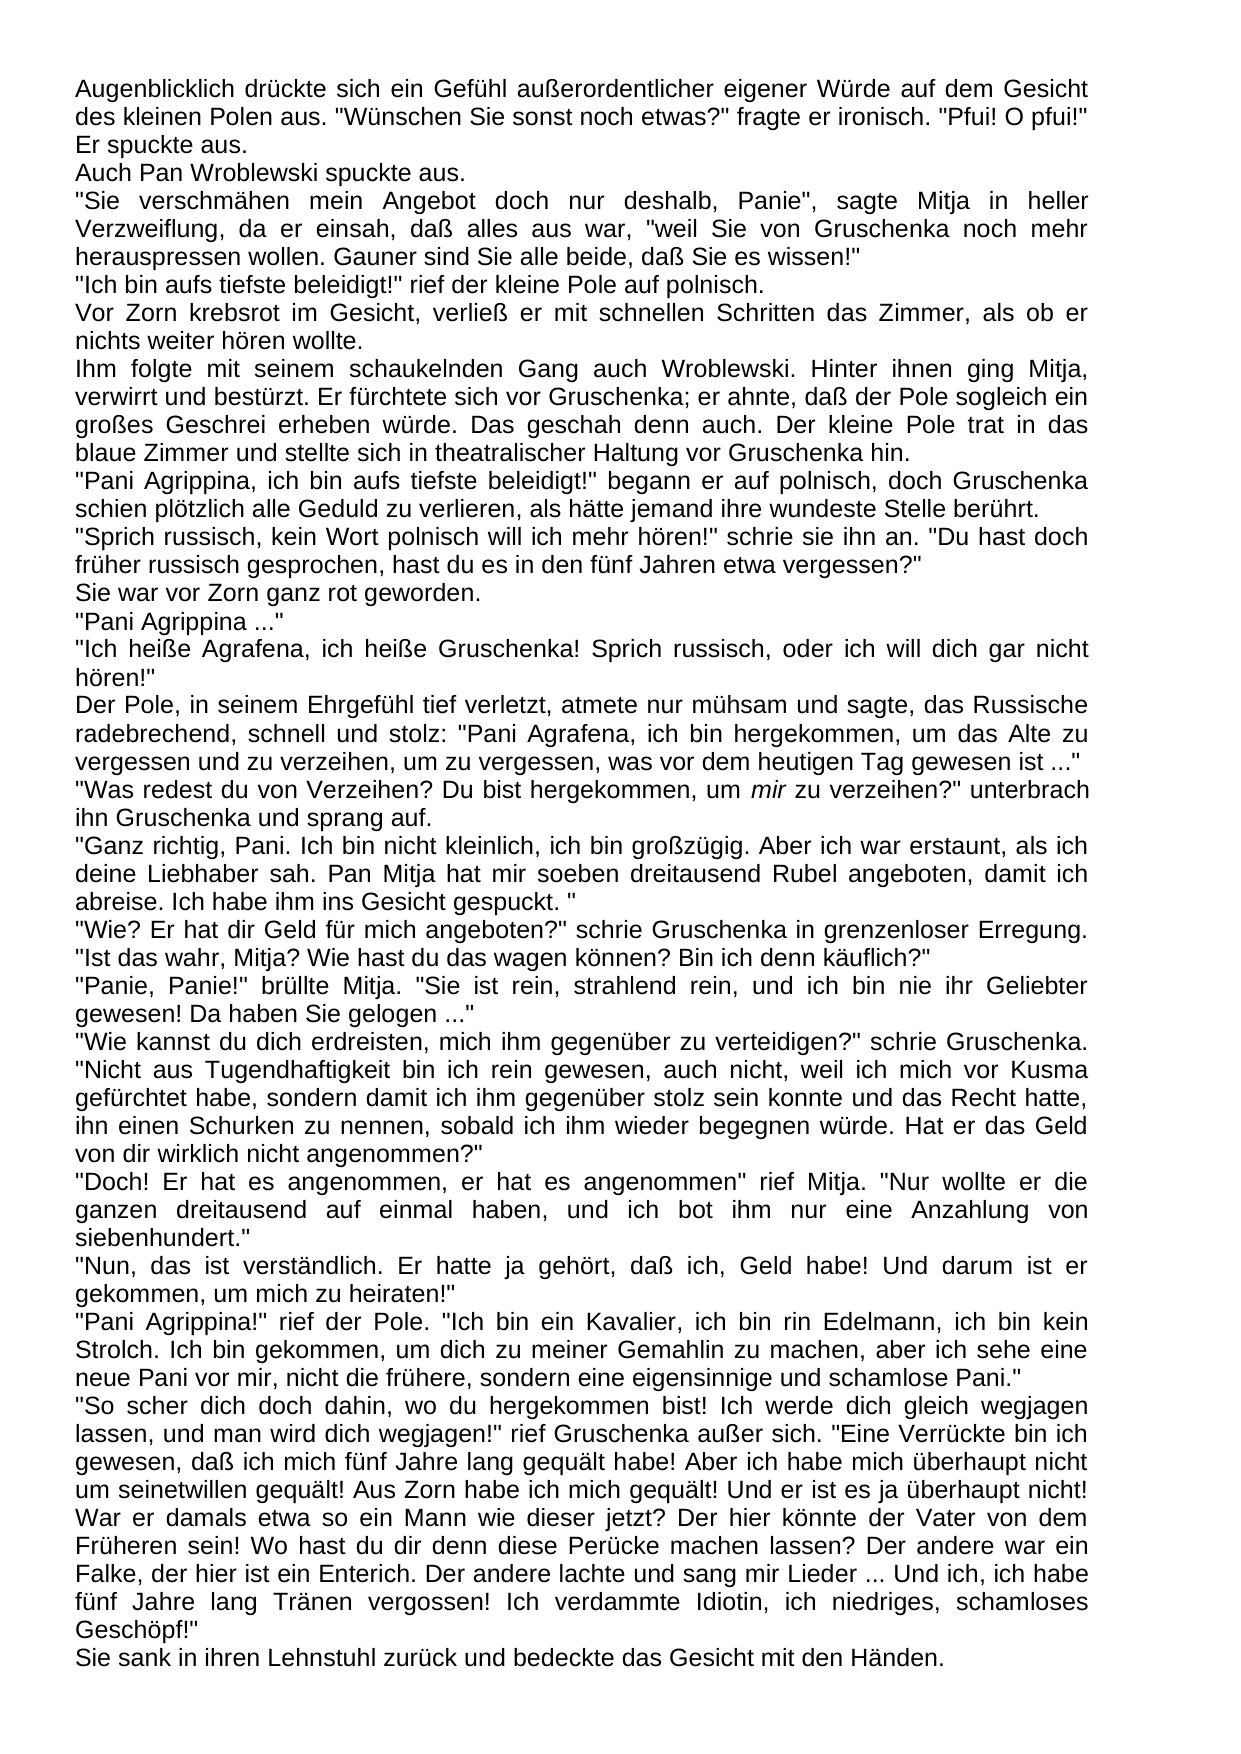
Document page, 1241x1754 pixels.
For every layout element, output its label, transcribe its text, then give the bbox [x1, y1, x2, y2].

text "Was redest du von Verzeihen? Du bist hergekommen, um mir zu verzeihen?" unterbrach ihn Gruschenka und sprang auf. [75, 776, 1091, 832]
text Der Pole, in seinem Ehrgefühl tief verletzt, atmete nur mühsam und sagte, das Russische radebrechend, schnell und stolz: "Pani Agrafena, ich bin hergekommen, um das Alte zu vergessen und zu verzeihen, um zu vergessen, was vor dem heutigen Tag gewesen ist ..." [75, 691, 1091, 776]
text "Nun, das ist verständlich. Er hatte ja gehört, daß ich, Geld habe! Und darum ist er gekommen, um mich zu heiraten!" [75, 1252, 1091, 1308]
text "Panie, Panie!" brüllte Mitja. "Sie ist rein, strahlend rein, und ich bin nie ihr Geliebter gewesen! Da haben Sie gelogen ..." [75, 972, 1091, 1028]
text Ihm folgte mit seinem schaukelnden Gang auch Wroblewski. Hinter ihnen ging Mitja, verwirrt und bestürzt. Er fürchtete sich vor Gruschenka; er ahnte, daß der Pole sogleich ein großes Geschrei erheben würde. Das geschah denn auch. Der kleine Pole trat in das blaue Zimmer und stellte sich in theatralischer Haltung vor Gruschenka hin. [75, 355, 1091, 467]
text Augenblicklich drückte sich ein Gefühl außerordentlicher eigener Würde auf dem Gesicht des kleinen Polen aus. "Wünschen Sie sonst noch etwas?" fragte er ironisch. "Pfui! O pfui!" Er spuckte aus. [75, 75, 1091, 159]
text "Sprich russisch, kein Wort polnisch will ich mehr hören!" schrie sie ihn an. "Du hast doch früher russisch gesprochen, hast du es in den fünf Jahren etwa vergessen?" [75, 523, 1091, 579]
text "So scher dich doch dahin, wo du hergekommen bist! Ich werde dich gleich wegjagen lassen, und man wird dich wegjagen!" rief Gruschenka außer sich. "Eine Verrückte bin ich gewesen, daß ich mich fünf Jahre lang gequält habe! Aber ich habe mich überhaupt nicht um seinetwillen gequält! Aus Zorn habe ich mich gequält! Und er ist es ja überhaupt nicht! War er damals etwa so ein Mann wie dieser jetzt? Der hier könnte der Vater von dem Früheren sein! Wo hast du dir denn diese Perücke machen lassen? Der andere war ein Falke, der hier ist ein Enterich. Der andere lachte und sang mir Lieder ... Und ich, ich habe fünf Jahre lang Tränen vergossen! Ich verdammte Idiotin, ich niedriges, schamloses Geschöpf!" [75, 1392, 1091, 1644]
text "Pani Agrippina, ich bin aufs tiefste beleidigt!" begann er auf polnisch, doch Gruschenka schien plötzlich alle Geduld zu verlieren, als hätte jemand ihre wundeste Stelle berührt. [75, 467, 1091, 523]
text "Doch! Er hat es angenommen, er hat es angenommen" rief Mitja. "Nur wollte er die ganzen dreitausend auf einmal haben, und ich bot ihm nur eine Anzahlung von siebenhundert." [75, 1168, 1091, 1252]
text Auch Pan Wroblewski spuckte aus. [75, 159, 1091, 187]
text "Sie verschmähen mein Angebot doch nur deshalb, Panie", sagte Mitja in heller Verzweiflung, da er einsah, daß alles aus war, "weil Sie von Gruschenka noch mehr herauspressen wollen. Gauner sind Sie alle beide, daß Sie es wissen!" [75, 187, 1091, 271]
text "Ich bin aufs tiefste beleidigt!" rief der kleine Pole auf polnisch. [75, 271, 1091, 299]
text "Pani Agrippina ..." [75, 607, 1091, 635]
text "Ich heiße Agrafena, ich heiße Gruschenka! Sprich russisch, oder ich will dich gar nicht hören!" [75, 635, 1091, 691]
text Sie war vor Zorn ganz rot geworden. [75, 579, 1091, 607]
text Vor Zorn krebsrot im Gesicht, verließ er mit schnellen Schritten das Zimmer, als ob er nichts weiter hören wollte. [75, 299, 1091, 355]
text "Ganz richtig, Pani. Ich bin nicht kleinlich, ich bin großzügig. Aber ich war erstaunt, als ich deine Liebhaber sah. Pan Mitja hat mir soeben dreitausend Rubel angeboten, damit ich abreise. Ich habe ihm ins Gesicht gespuckt. " [75, 832, 1091, 916]
text Sie sank in ihren Lehnstuhl zurück und bedeckte das Gesicht mit den Händen. [75, 1644, 1091, 1672]
text "Wie? Er hat dir Geld für mich angeboten?" schrie Gruschenka in grenzenloser Erregung. "Ist das wahr, Mitja? Wie hast du das wagen können? Bin ich denn käuflich?" [75, 916, 1091, 972]
text "Wie kannst du dich erdreisten, mich ihm gegenüber zu verteidigen?" schrie Gruschenka. "Nicht aus Tugendhaftigkeit bin ich rein gewesen, auch nicht, weil ich mich vor Kusma gefürchtet habe, sondern damit ich ihm gegenüber stolz sein konnte und das Recht hatte, ihn einen Schurken zu nennen, sobald ich ihm wieder begegnen würde. Hat er das Geld von dir wirklich nicht angenommen?" [75, 1028, 1091, 1168]
text "Pani Agrippina!" rief der Pole. "Ich bin ein Kavalier, ich bin rin Edelmann, ich bin kein Strolch. Ich bin gekommen, um dich zu meiner Gemahlin zu machen, aber ich sehe eine neue Pani vor mir, nicht die frühere, sondern eine eigensinnige und schamlose Pani." [75, 1308, 1091, 1392]
